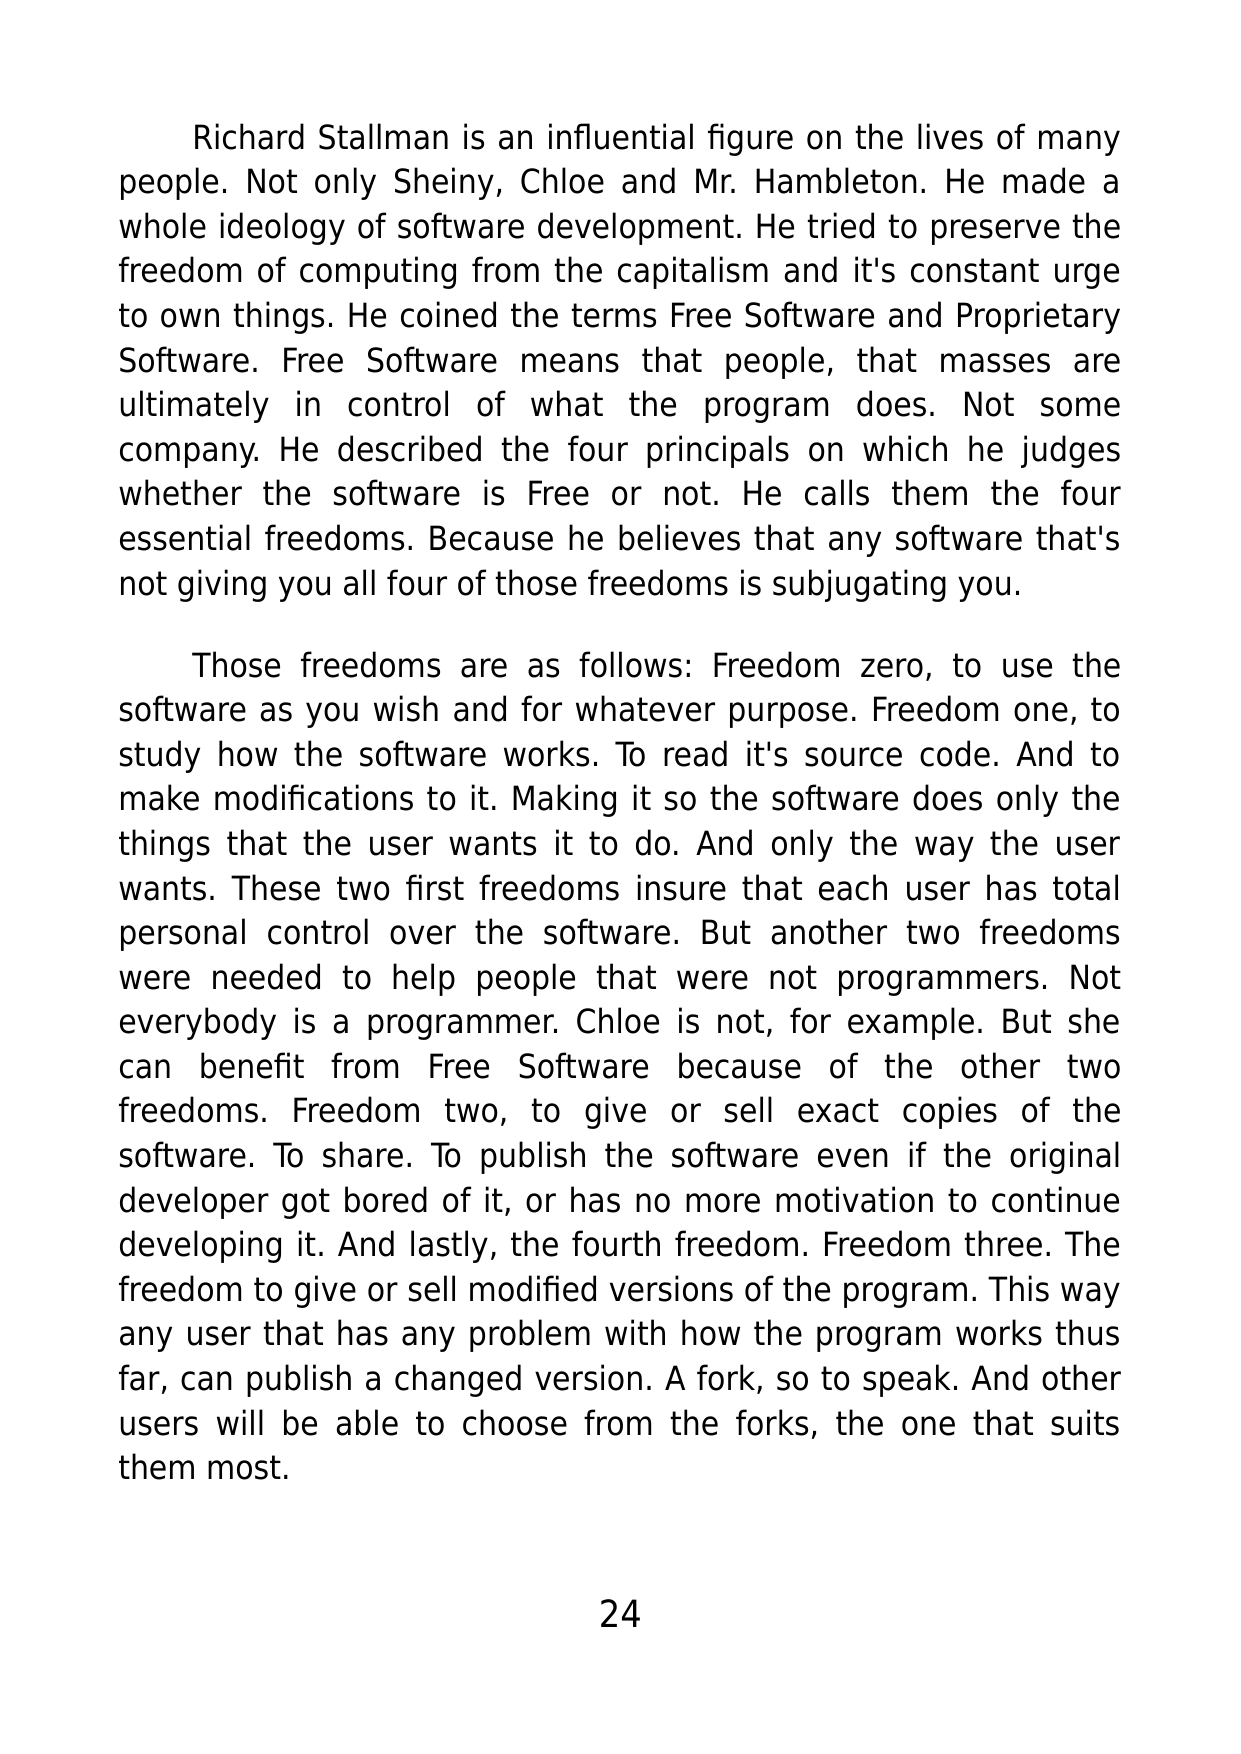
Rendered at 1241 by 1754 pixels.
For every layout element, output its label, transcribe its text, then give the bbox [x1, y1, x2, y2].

text Those freedoms are as follows: Freedom zero, to use the software as you wish and for whatever purpose. Freedom one, to study how the software works. To read it's source code. And to make modifications to it. Making it so the software does only the things that the user wants it to do. And only the way the user wants. These two first freedoms insure that each user has total personal control over the software. But another two freedoms were needed to help people that were not programmers. Not everybody is a programmer. Chloe is not, for example. But she can benefit from Free Software because of the other two freedoms. Freedom two, to give or sell exact copies of the software. To share. To publish the software even if the original developer got bored of it, or has no more motivation to continue developing it. And lastly, the fourth freedom. Freedom three. The freedom to give or sell modified versions of the program. This way any user that has any problem with how the program works thus far, can publish a changed version. A fork, so to speak. And other users will be able to choose from the forks, the one that suits them most. [118, 646, 1122, 1487]
text Richard Stallman is an influential figure on the lives of many people. Not only Sheiny, Chloe and Mr. Hambleton. He made a whole ideology of software development. He tried to preserve the freedom of computing from the capitalism and it's constant urge to own things. He coined the terms Free Software and Proprietary Software. Free Software means that people, that masses are ultimately in control of what the program does. Not some company. He described the four principals on which he judges whether the software is Free or not. He calls them the four essential freedoms. Because he believes that any software that's not giving you all four of those freedoms is subjugating you. [118, 118, 1122, 603]
